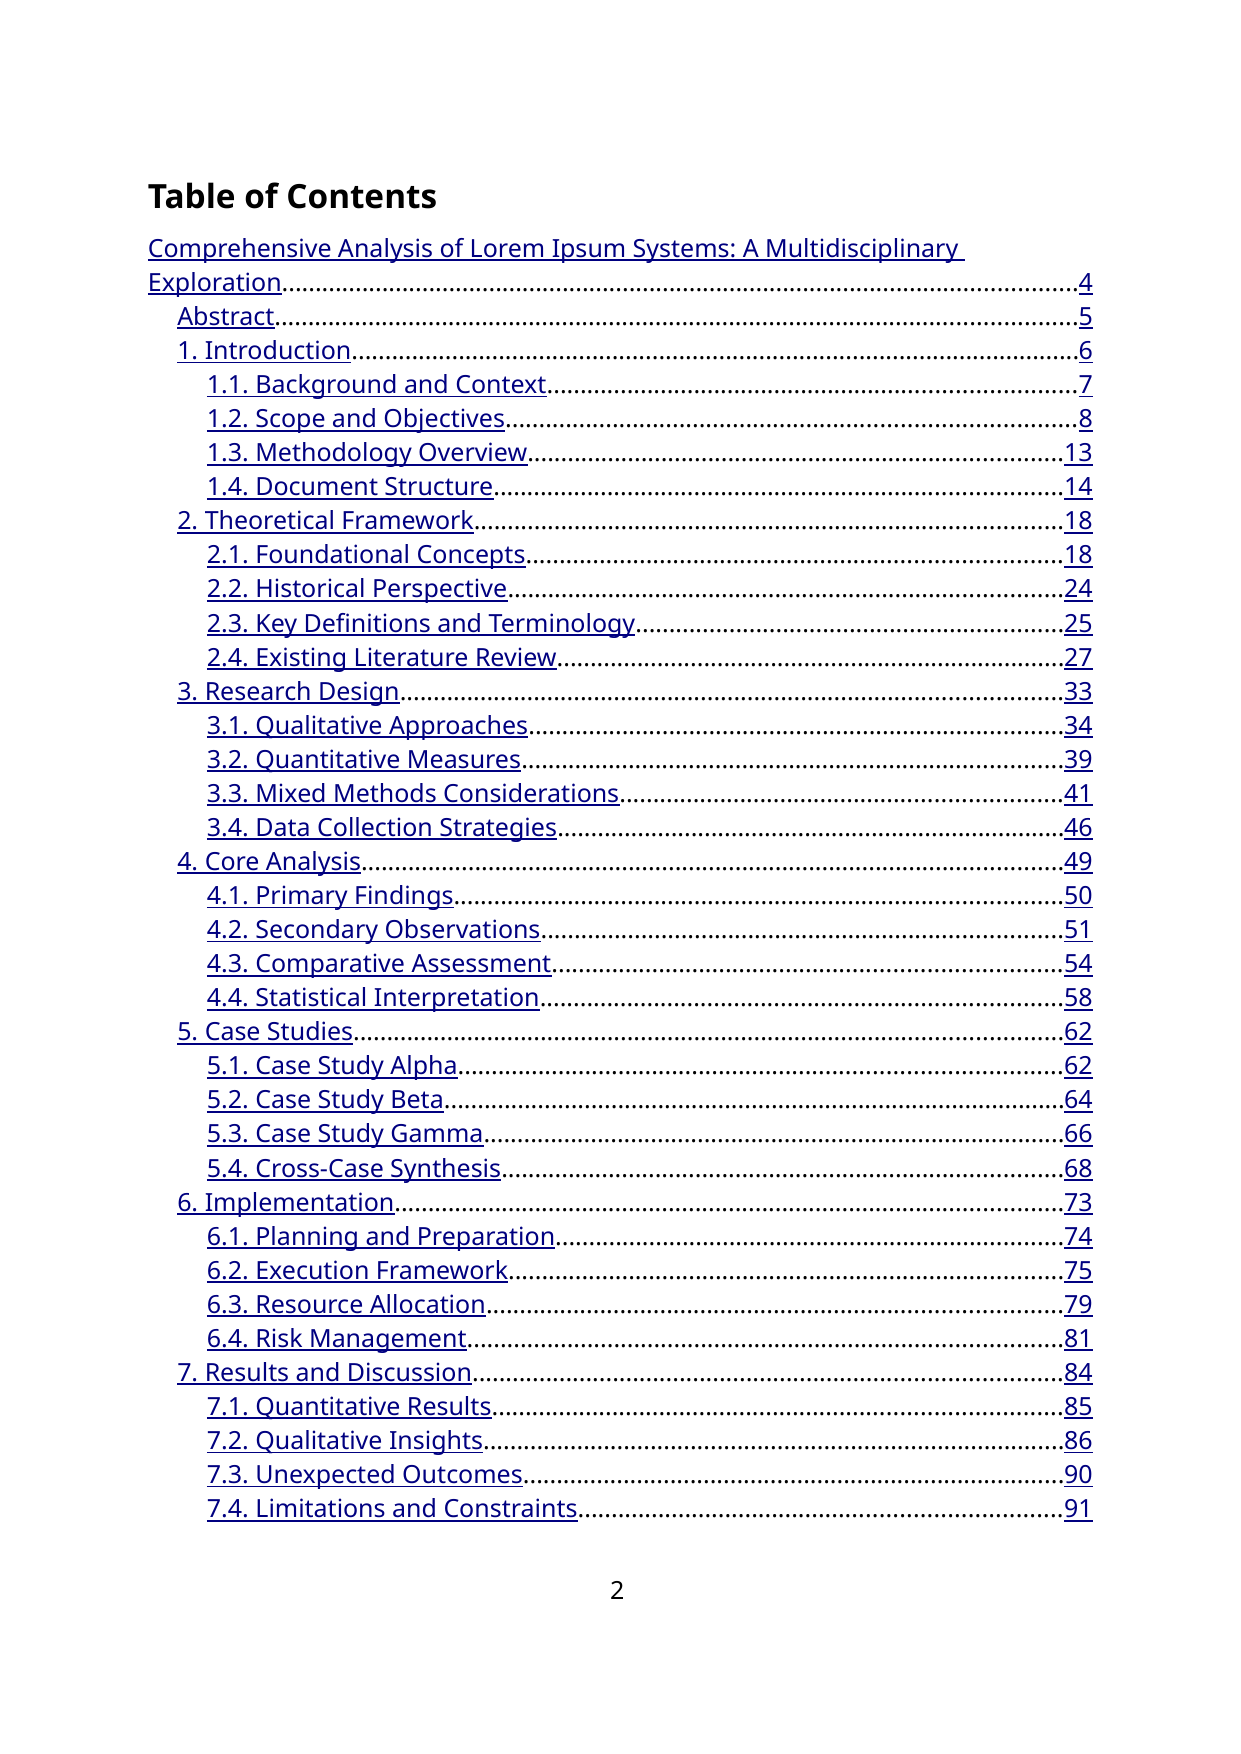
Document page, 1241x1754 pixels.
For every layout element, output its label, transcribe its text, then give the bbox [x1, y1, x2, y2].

text 2. Theoretical Framework 18 [177, 503, 1093, 537]
text 4.1. Primary Findings 50 [207, 878, 1093, 912]
text 6.1. Planning and Preparation 74 [207, 1218, 1093, 1252]
text 5.2. Case Study Beta 64 [207, 1082, 1093, 1116]
text 5.1. Case Study Alpha 62 [207, 1048, 1093, 1082]
text 2.3. Key Definitions and Terminology 25 [207, 605, 1093, 639]
text 1. Introduction 6 [177, 333, 1093, 367]
text 4.4. Statistical Interpretation 58 [207, 980, 1093, 1014]
text 4.2. Secondary Observations 51 [207, 912, 1093, 946]
text 1.1. Background and Context 7 [207, 367, 1093, 401]
text 4. Core Analysis 49 [177, 844, 1093, 878]
text 5. Case Studies 62 [177, 1014, 1093, 1048]
text 3.3. Mixed Methods Considerations 41 [207, 776, 1093, 809]
text 1.3. Methodology Overview 13 [207, 435, 1093, 469]
text 1.2. Scope and Objectives 8 [207, 401, 1093, 435]
text 3.4. Data Collection Strategies 46 [207, 809, 1093, 844]
text 2.1. Foundational Concepts 18 [207, 537, 1093, 571]
text 7.1. Quantitative Results 85 [207, 1389, 1093, 1423]
text 3.2. Quantitative Measures 39 [207, 741, 1093, 776]
text 7. Results and Discussion 84 [177, 1354, 1093, 1389]
text 3.1. Qualitative Approaches 34 [207, 707, 1093, 741]
text 2.2. Historical Perspective 24 [207, 571, 1093, 605]
text 1.4. Document Structure 14 [207, 469, 1093, 503]
subtitle Table of Contents [148, 173, 1093, 218]
text 6.2. Execution Framework 75 [207, 1252, 1093, 1286]
text 5.4. Cross-Case Synthesis 68 [207, 1150, 1093, 1184]
text 6. Implementation 73 [177, 1184, 1093, 1218]
text 6.3. Resource Allocation 79 [207, 1286, 1093, 1321]
text Abstract 5 [177, 299, 1093, 333]
text 7.4. Limitations and Constraints 91 [207, 1491, 1093, 1525]
text 3. Research Design 33 [177, 673, 1093, 707]
text 6.4. Risk Management 81 [207, 1321, 1093, 1354]
text 2.4. Existing Literature Review 27 [207, 639, 1093, 673]
text Comprehensive Analysis of Lorem Ipsum Systems: A Multidisciplinary Exploration 4 [148, 231, 1093, 299]
text 7.2. Qualitative Insights 86 [207, 1423, 1093, 1457]
text 7.3. Unexpected Outcomes 90 [207, 1457, 1093, 1491]
text 5.3. Case Study Gamma 66 [207, 1116, 1093, 1150]
text 4.3. Comparative Assessment 54 [207, 946, 1093, 980]
